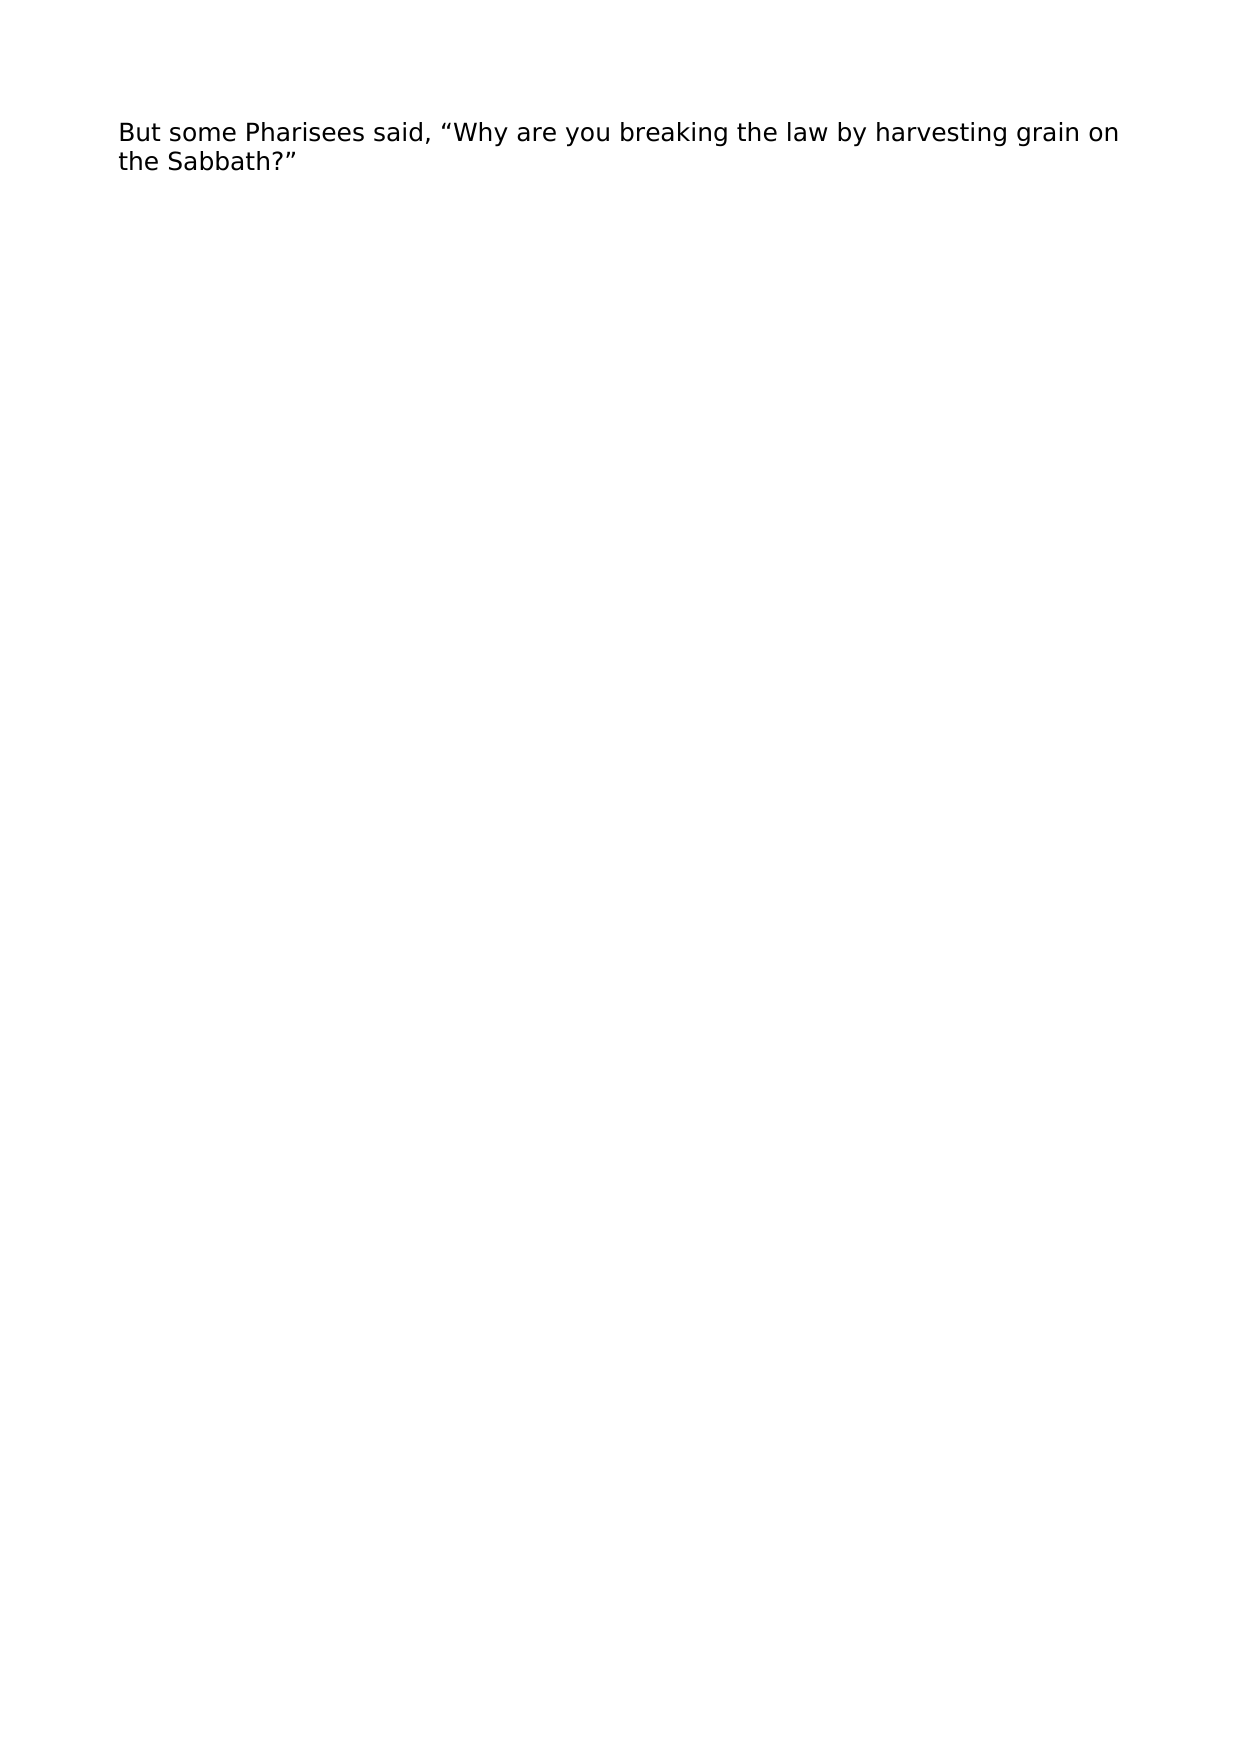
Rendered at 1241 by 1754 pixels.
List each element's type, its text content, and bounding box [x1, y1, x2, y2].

text But some Pharisees said, “Why are you breaking the law by harvesting grain on the Sabbath?” [118, 118, 1122, 176]
